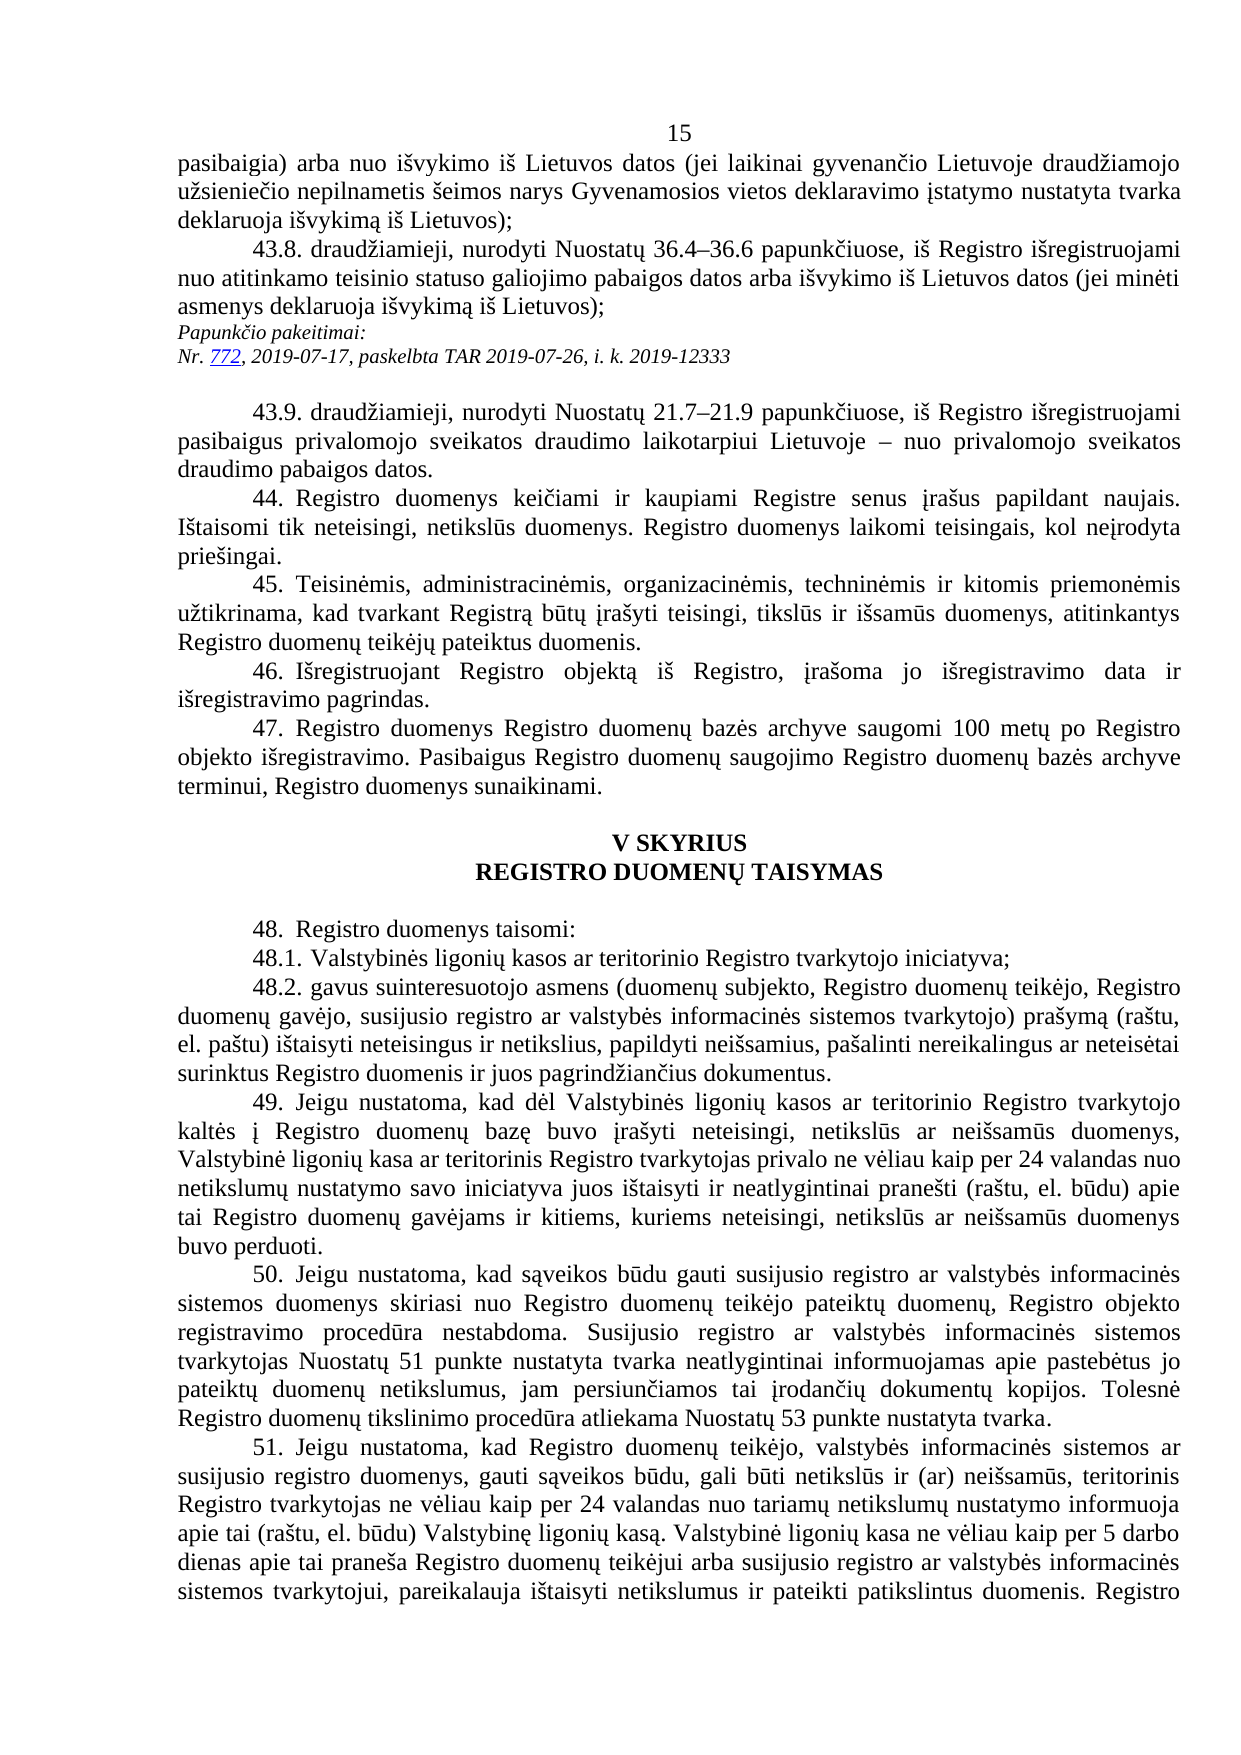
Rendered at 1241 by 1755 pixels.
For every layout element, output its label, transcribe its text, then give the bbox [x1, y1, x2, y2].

text 43.8. draudžiamieji, nurodyti Nuostatų 36.4–36.6 papunkčiuose, iš Registro išregistruojami nuo atitinkamo teisinio statuso galiojimo pabaigos datos arba išvykimo iš Lietuvos datos (jei minėti asmenys deklaruoja išvykimą iš Lietuvos); [177, 234, 1181, 320]
text 48.2. gavus suinteresuotojo asmens (duomenų subjekto, Registro duomenų teikėjo, Registro duomenų gavėjo, susijusio registro ar valstybės informacinės sistemos tvarkytojo) prašymą (raštu, el. paštu) ištaisyti neteisingus ir netikslius, papildyti neišsamius, pašalinti nereikalingus ar neteisėtai surinktus Registro duomenis ir juos pagrindžiančius dokumentus. [177, 972, 1181, 1087]
text 44. Registro duomenys keičiami ir kaupiami Registre senus įrašus papildant naujais. Ištaisomi tik neteisingi, netikslūs duomenys. Registro duomenys laikomi teisingais, kol neįrodyta priešingai. [177, 483, 1181, 569]
text REGISTRO DUOMENŲ TAISYMAS [177, 857, 1181, 886]
text 50. Jeigu nustatoma, kad sąveikos būdu gauti susijusio registro ar valstybės informacinės sistemos duomenys skiriasi nuo Registro duomenų teikėjo pateiktų duomenų, Registro objekto registravimo procedūra nestabdoma. Susijusio registro ar valstybės informacinės sistemos tvarkytojas Nuostatų 51 punkte nustatyta tvarka neatlygintinai informuojamas apie pastebėtus jo pateiktų duomenų netikslumus, jam persiunčiamos tai įrodančių dokumentų kopijos. Tolesnė Registro duomenų tikslinimo procedūra atliekama Nuostatų 53 punkte nustatyta tvarka. [177, 1259, 1181, 1432]
text 45. Teisinėmis, administracinėmis, organizacinėmis, techninėmis ir kitomis priemonėmis užtikrinama, kad tvarkant Registrą būtų įrašyti teisingi, tikslūs ir išsamūs duomenys, atitinkantys Registro duomenų teikėjų pateiktus duomenis. [177, 569, 1181, 656]
text pasibaigia) arba nuo išvykimo iš Lietuvos datos (jei laikinai gyvenančio Lietuvoje draudžiamojo užsieniečio nepilnametis šeimos narys Gyvenamosios vietos deklaravimo įstatymo nustatyta tvarka deklaruoja išvykimą iš Lietuvos); [177, 148, 1181, 234]
text 51. Jeigu nustatoma, kad Registro duomenų teikėjo, valstybės informacinės sistemos ar susijusio registro duomenys, gauti sąveikos būdu, gali būti netikslūs ir (ar) neišsamūs, teritorinis Registro tvarkytojas ne vėliau kaip per 24 valandas nuo tariamų netikslumų nustatymo informuoja apie tai (raštu, el. būdu) Valstybinę ligonių kasą. Valstybinė ligonių kasa ne vėliau kaip per 5 darbo dienas apie tai praneša Registro duomenų teikėjui arba susijusio registro ar valstybės informacinės sistemos tvarkytojui, pareikalauja ištaisyti netikslumus ir pateikti patikslintus duomenis. Registro [177, 1432, 1181, 1604]
text 47. Registro duomenys Registro duomenų bazės archyve saugomi 100 metų po Registro objekto išregistravimo. Pasibaigus Registro duomenų saugojimo Registro duomenų bazės archyve terminui, Registro duomenys sunaikinami. [177, 713, 1181, 799]
text 49. Jeigu nustatoma, kad dėl Valstybinės ligonių kasos ar teritorinio Registro tvarkytojo kaltės į Registro duomenų bazę buvo įrašyti neteisingi, netikslūs ar neišsamūs duomenys, Valstybinė ligonių kasa ar teritorinis Registro tvarkytojas privalo ne vėliau kaip per 24 valandas nuo netikslumų nustatymo savo iniciatyva juos ištaisyti ir neatlygintinai pranešti (raštu, el. būdu) apie tai Registro duomenų gavėjams ir kitiems, kuriems neteisingi, netikslūs ar neišsamūs duomenys buvo perduoti. [177, 1087, 1181, 1259]
text Papunkčio pakeitimai: [177, 320, 1181, 344]
text 48.1. Valstybinės ligonių kasos ar teritorinio Registro tvarkytojo iniciatyva; [177, 943, 1181, 972]
text 46. Išregistruojant Registro objektą iš Registro, įrašoma jo išregistravimo data ir išregistravimo pagrindas. [177, 656, 1181, 713]
text 48. Registro duomenys taisomi: [177, 914, 1181, 943]
text Nr. 772, 2019-07-17, paskelbta TAR 2019-07-26, i. k. 2019-12333 [177, 344, 1181, 368]
text 43.9. draudžiamieji, nurodyti Nuostatų 21.7–21.9 papunkčiuose, iš Registro išregistruojami pasibaigus privalomojo sveikatos draudimo laikotarpiui Lietuvoje – nuo privalomojo sveikatos draudimo pabaigos datos. [177, 397, 1181, 483]
text V SKYRIUS [177, 828, 1181, 857]
